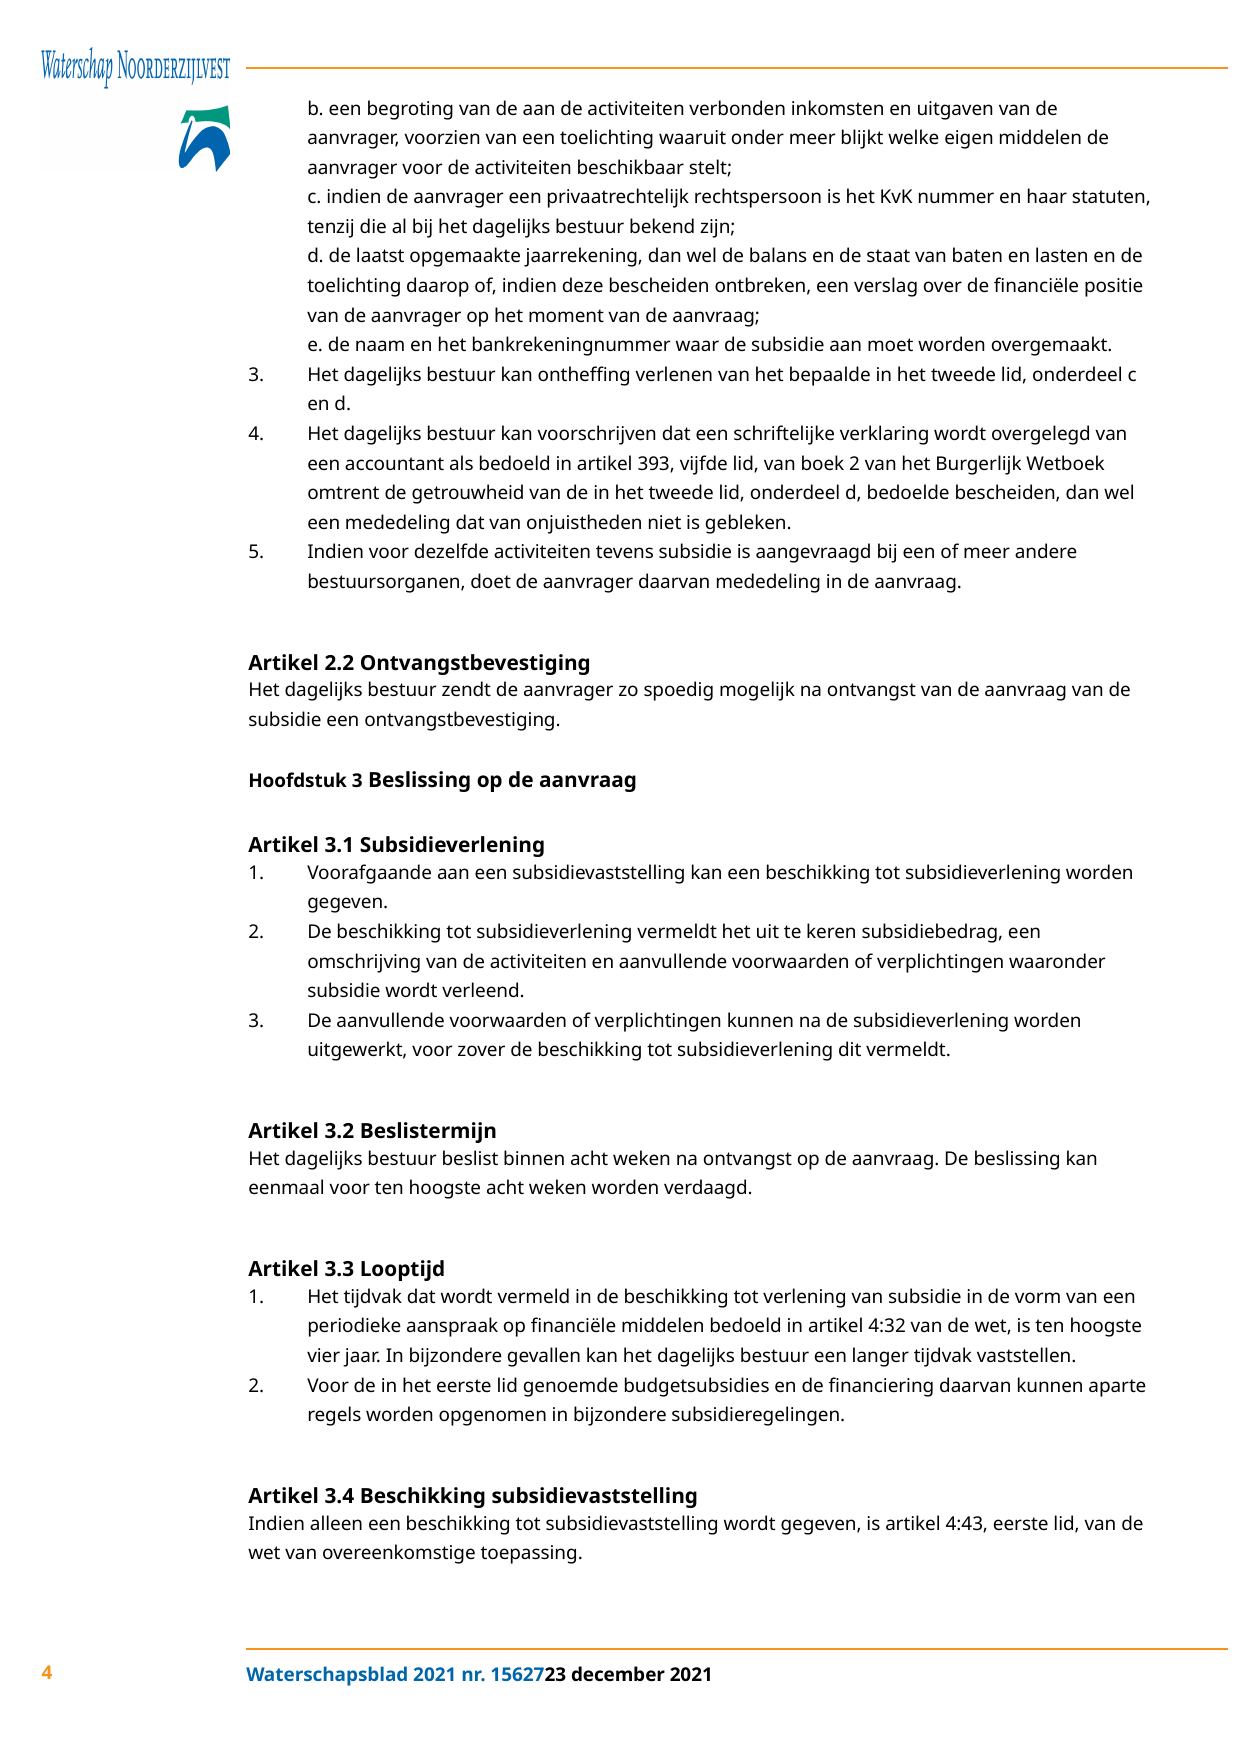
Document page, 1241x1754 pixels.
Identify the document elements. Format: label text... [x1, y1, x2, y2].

text Hoofdstuk 3 Beslissing op de aanvraag [248, 765, 1152, 794]
list Voor de in het eerste lid genoemde budgetsubsidies en de financiering daarvan kunnen aparte regels worden opgenomen in bijzondere subsidieregelingen. [248, 1372, 1152, 1427]
text Het dagelijks bestuur beslist binnen acht weken na ontvangst op de aanvraag. De beslissing kan eenmaal voor ten hoogste acht weken worden verdaagd. [248, 1145, 1152, 1200]
text Het dagelijks bestuur zendt de aanvrager zo spoedig mogelijk na ontvangst van de aanvraag van de subsidie een ontvangstbevestiging. [248, 677, 1152, 732]
list De beschikking tot subsidieverlening vermeldt het uit te keren subsidiebedrag, een omschrijving van de activiteiten en aanvullende voorwaarden of verplichtingen waaronder subsidie wordt verleend. [248, 918, 1152, 1003]
list b. een begroting van de aan de activiteiten verbonden inkomsten en uitgaven van de aanvrager, voorzien van een toelichting waaruit onder meer blijkt welke eigen middelen de aanvrager voor de activiteiten beschikbaar stelt; [248, 95, 1152, 180]
picture [41, 47, 231, 172]
list Voorafgaande aan een subsidievaststelling kan een beschikking tot subsidieverlening worden gegeven. [248, 859, 1152, 914]
text Artikel 3.1 Subsidieverlening [248, 831, 1152, 859]
list c. indien de aanvrager een privaatrechtelijk rechtspersoon is het KvK nummer en haar statuten, tenzij die al bij het dagelijks bestuur bekend zijn; [248, 183, 1152, 239]
text Artikel 3.2 Beslistermijn [248, 1117, 1152, 1145]
text Artikel 3.3 Looptijd [248, 1254, 1152, 1283]
list Indien voor dezelfde activiteiten tevens subsidie is aangevraagd bij een of meer andere bestuursorganen, doet de aanvrager daarvan mededeling in de aanvraag. [248, 538, 1152, 594]
list Het dagelijks bestuur kan ontheffing verlenen van het bepaalde in het tweede lid, onderdeel c en d. [248, 361, 1152, 416]
list Het tijdvak dat wordt vermeld in de beschikking tot verlening van subsidie in de vorm van een periodieke aanspraak op financiële middelen bedoeld in artikel 4:32 van de wet, is ten hoogste vier jaar. In bijzondere gevallen kan het dagelijks bestuur een langer tijdvak vaststellen. [248, 1283, 1152, 1368]
list d. de laatst opgemaakte jaarrekening, dan wel de balans en de staat van baten en lasten en de toelichting daarop of, indien deze bescheiden ontbreken, een verslag over de financiële positie van de aanvrager op het moment van de aanvraag; [248, 243, 1152, 328]
text Indien alleen een beschikking tot subsidievaststelling wordt gegeven, is artikel 4:43, eerste lid, van de wet van overeenkomstige toepassing. [248, 1510, 1152, 1565]
text Artikel 3.4 Beschikking subsidievaststelling [248, 1481, 1152, 1510]
list De aanvullende voorwaarden of verplichtingen kunnen na de subsidieverlening worden uitgewerkt, voor zover de beschikking tot subsidieverlening dit vermeldt. [248, 1007, 1152, 1062]
list e. de naam en het bankrekeningnummer waar de subsidie aan moet worden overgemaakt. [248, 331, 1152, 357]
list Het dagelijks bestuur kan voorschrijven dat een schriftelijke verklaring wordt overgelegd van een accountant als bedoeld in artikel 393, vijfde lid, van boek 2 van het Burgerlijk Wetboek omtrent de getrouwheid van de in het tweede lid, onderdeel d, bedoelde bescheiden, dan wel een mededeling dat van onjuistheden niet is gebleken. [248, 420, 1152, 535]
text Artikel 2.2 Ontvangstbevestiging [248, 648, 1152, 677]
